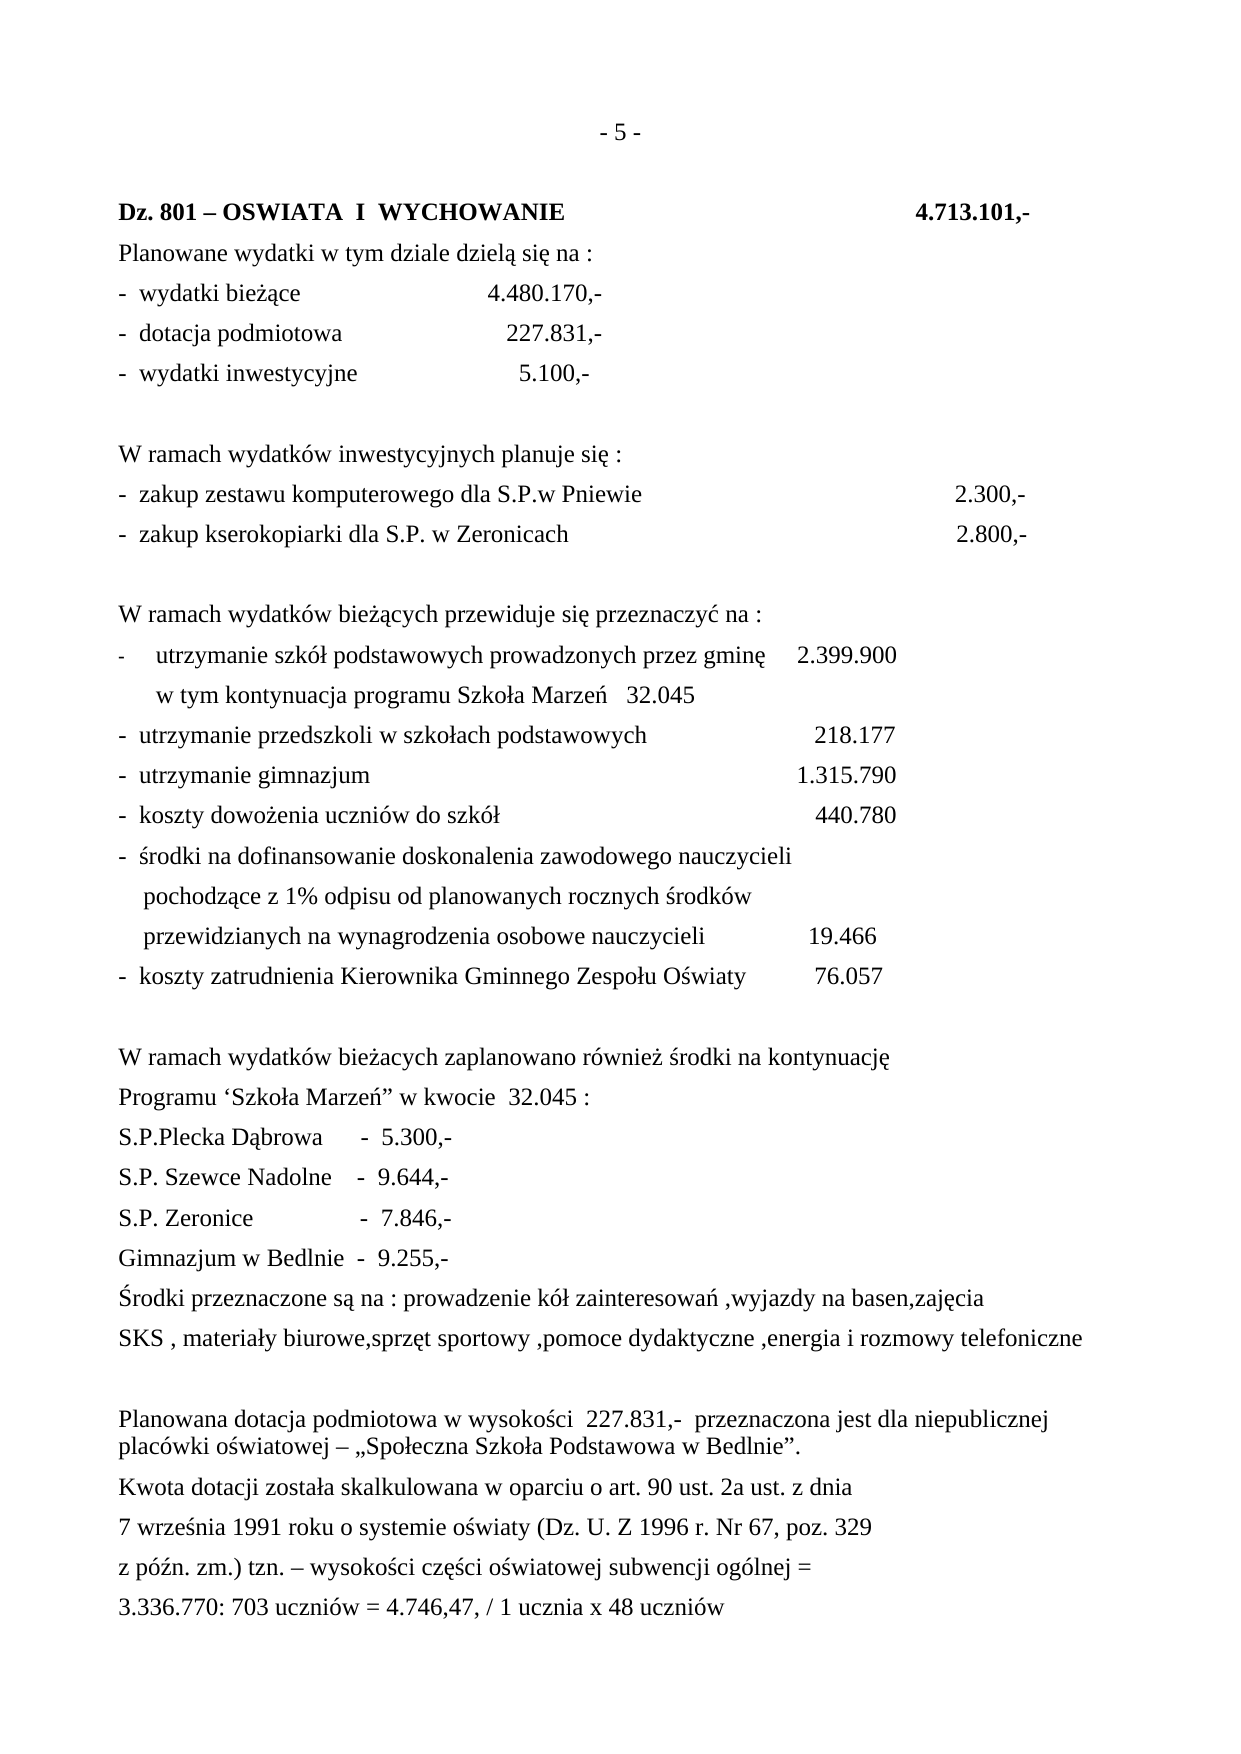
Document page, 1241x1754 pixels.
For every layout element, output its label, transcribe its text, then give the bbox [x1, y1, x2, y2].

text - wydatki inwestycyjne 5.100,- [118, 359, 1122, 387]
text W ramach wydatków bieżących przewiduje się przeznaczyć na : [118, 601, 1122, 628]
text Środki przeznaczone są na : prowadzenie kół zainteresowań ,wyjazdy na basen,zajęcia [118, 1284, 1122, 1312]
text S.P. Zeronice - 7.846,- [118, 1204, 1122, 1231]
text SKS , materiały biurowe,sprzęt sportowy ,pomoce dydaktyczne ,energia i rozmowy telefoniczne [118, 1324, 1122, 1352]
text Planowane wydatki w tym dziale dzielą się na : [118, 239, 1122, 266]
text W ramach wydatków inwestycyjnych planuje się : [118, 440, 1122, 467]
list utrzymanie szkół podstawowych prowadzonych przez gminę 2.399.900 [118, 641, 1093, 668]
text - zakup kserokopiarki dla S.P. w Zeronicach 2.800,- [118, 520, 1122, 548]
text - koszty dowożenia uczniów do szkół 440.780 [118, 802, 1122, 829]
text z późn. zm.) tzn. – wysokości części oświatowej subwencji ogólnej = [118, 1553, 1122, 1581]
text Dz. 801 – OSWIATA I WYCHOWANIE 4.713.101,- [118, 198, 1122, 226]
text 3.336.770: 703 uczniów = 4.746,47, / 1 ucznia x 48 uczniów [118, 1593, 1122, 1621]
text w tym kontynuacja programu Szkoła Marzeń 32.045 [156, 681, 1093, 709]
text - dotacja podmiotowa 227.831,- [118, 319, 1122, 347]
text 7 września 1991 roku o systemie oświaty (Dz. U. Z 1996 r. Nr 67, poz. 329 [118, 1513, 1122, 1541]
text S.P.Plecka Dąbrowa - 5.300,- [118, 1123, 1122, 1151]
text Gimnazjum w Bedlnie - 9.255,- [118, 1244, 1122, 1272]
text - koszty zatrudnienia Kierownika Gminnego Zespołu Oświaty 76.057 [118, 962, 1122, 990]
text pochodzące z 1% odpisu od planowanych rocznych środków [118, 882, 1122, 910]
text - środki na dofinansowanie doskonalenia zawodowego nauczycieli [118, 842, 1122, 869]
text Programu ‘Szkoła Marzeń” w kwocie 32.045 : [118, 1083, 1122, 1111]
text - utrzymanie przedszkoli w szkołach podstawowych 218.177 [118, 721, 1122, 749]
text - wydatki bieżące 4.480.170,- [118, 279, 1122, 307]
text Kwota dotacji została skalkulowana w oparciu o art. 90 ust. 2a ust. z dnia [118, 1473, 1122, 1500]
text W ramach wydatków bieżacych zaplanowano również środki na kontynuację [118, 1043, 1122, 1071]
text przewidzianych na wynagrodzenia osobowe nauczycieli 19.466 [118, 922, 1122, 950]
text - utrzymanie gimnazjum 1.315.790 [118, 761, 1122, 789]
text S.P. Szewce Nadolne - 9.644,- [118, 1163, 1122, 1191]
text Planowana dotacja podmiotowa w wysokości 227.831,- przeznaczona jest dla niepublicznej placówki oświatowej – „Społeczna Szkoła Podstawowa w Bedlnie”. [118, 1405, 1122, 1460]
text - 5 - [118, 118, 1122, 146]
text - zakup zestawu komputerowego dla S.P.w Pniewie 2.300,- [118, 480, 1122, 508]
